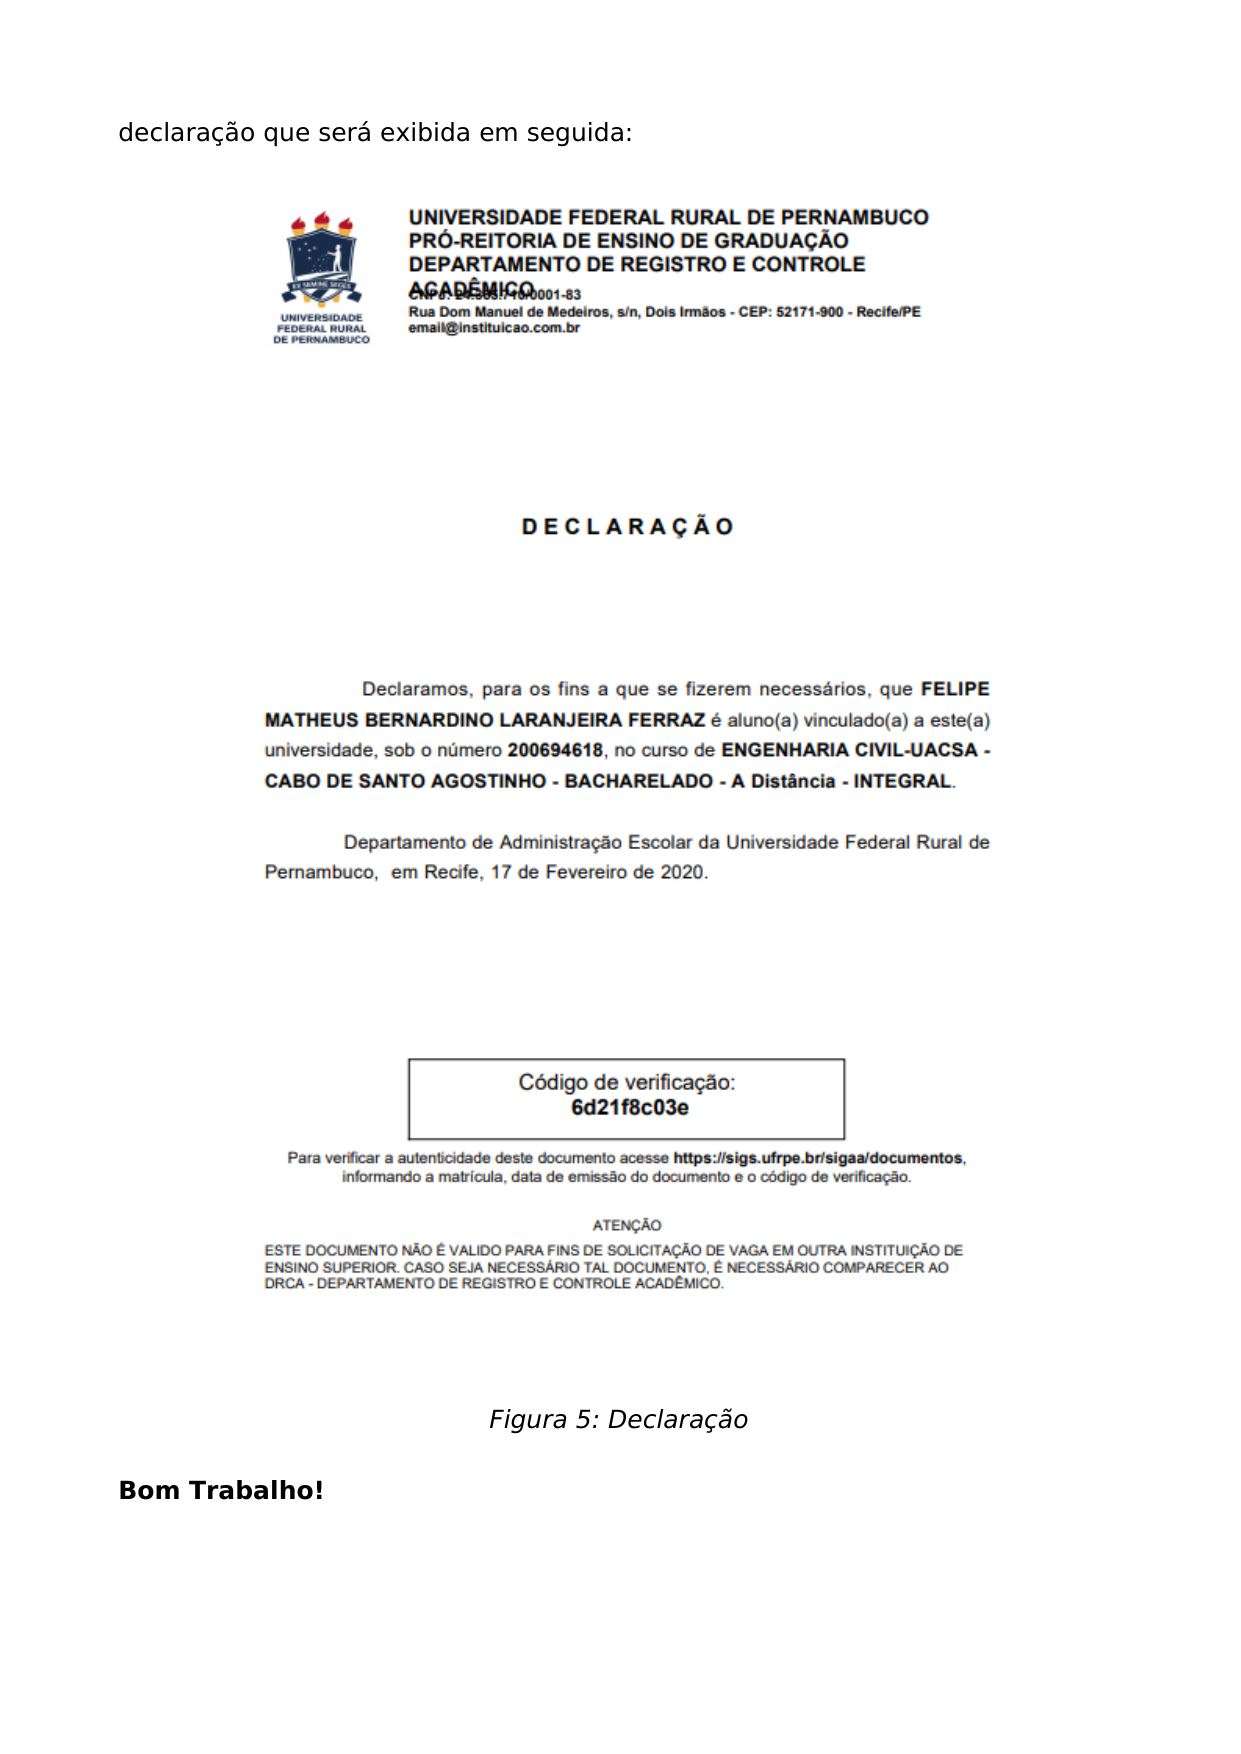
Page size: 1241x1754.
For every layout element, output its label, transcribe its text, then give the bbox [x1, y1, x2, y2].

text declaração que será exibida em seguida: [118, 118, 1122, 147]
text Figura 5: Declaração [179, 1406, 1061, 1434]
picture [179, 159, 1061, 1406]
text Bom Trabalho! [118, 1476, 1122, 1505]
